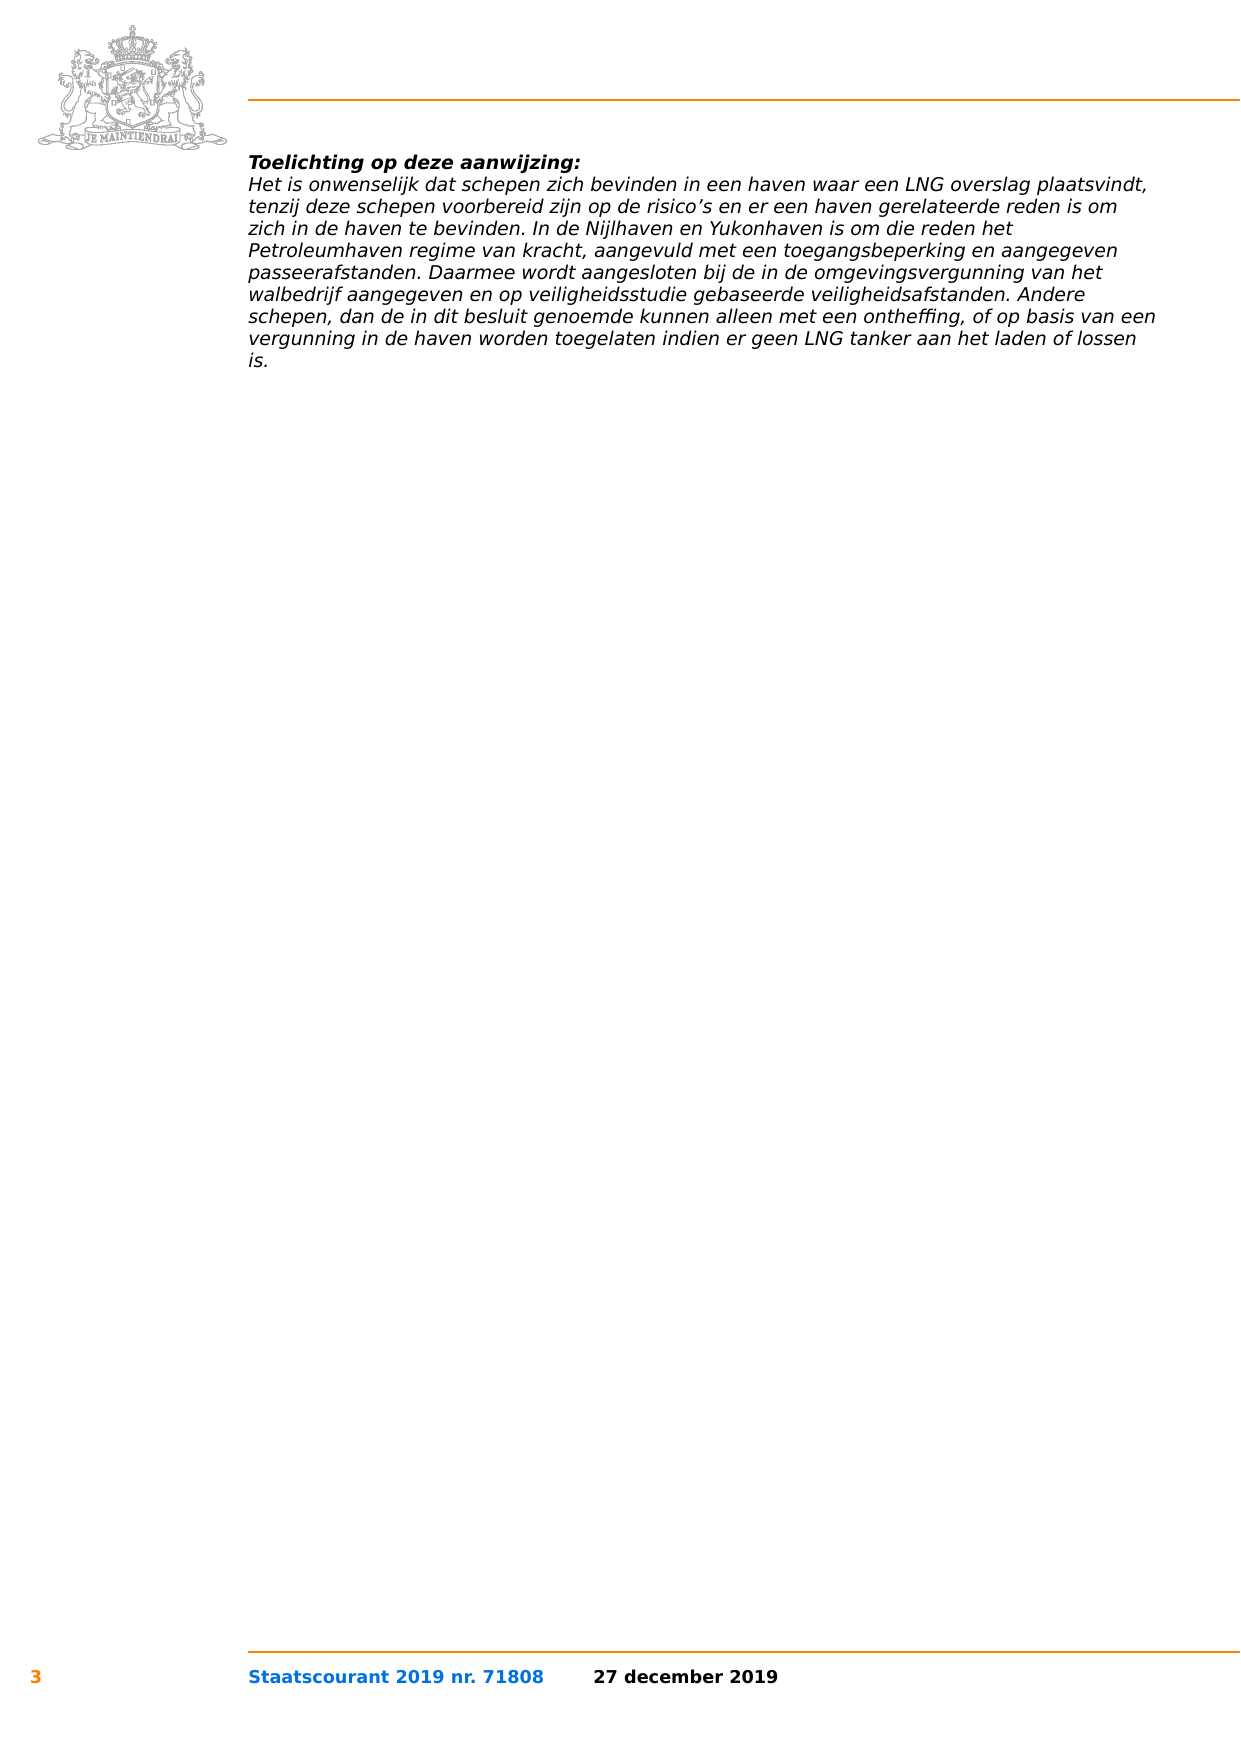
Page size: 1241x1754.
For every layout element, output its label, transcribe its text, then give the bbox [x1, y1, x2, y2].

picture [38, 25, 227, 150]
text Toelichting op deze aanwijzing: [248, 152, 1163, 174]
text Het is onwenselijk dat schepen zich bevinden in een haven waar een LNG overslag plaatsvindt, tenzij deze schepen voorbereid zijn op de risico’s en er een haven gerelateerde reden is om zich in de haven te bevinden. In de Nijlhaven en Yukonhaven is om die reden het Petroleumhaven regime van kracht, aangevuld met een toegangsbeperking en aangegeven passeerafstanden. Daarmee wordt aangesloten bij de in de omgevingsvergunning van het walbedrijf aangegeven en op veiligheidsstudie gebaseerde veiligheidsafstanden. Andere schepen, dan de in dit besluit genoemde kunnen alleen met een ontheffing, of op basis van een vergunning in de haven worden toegelaten indien er geen LNG tanker aan het laden of lossen is. [248, 174, 1163, 372]
